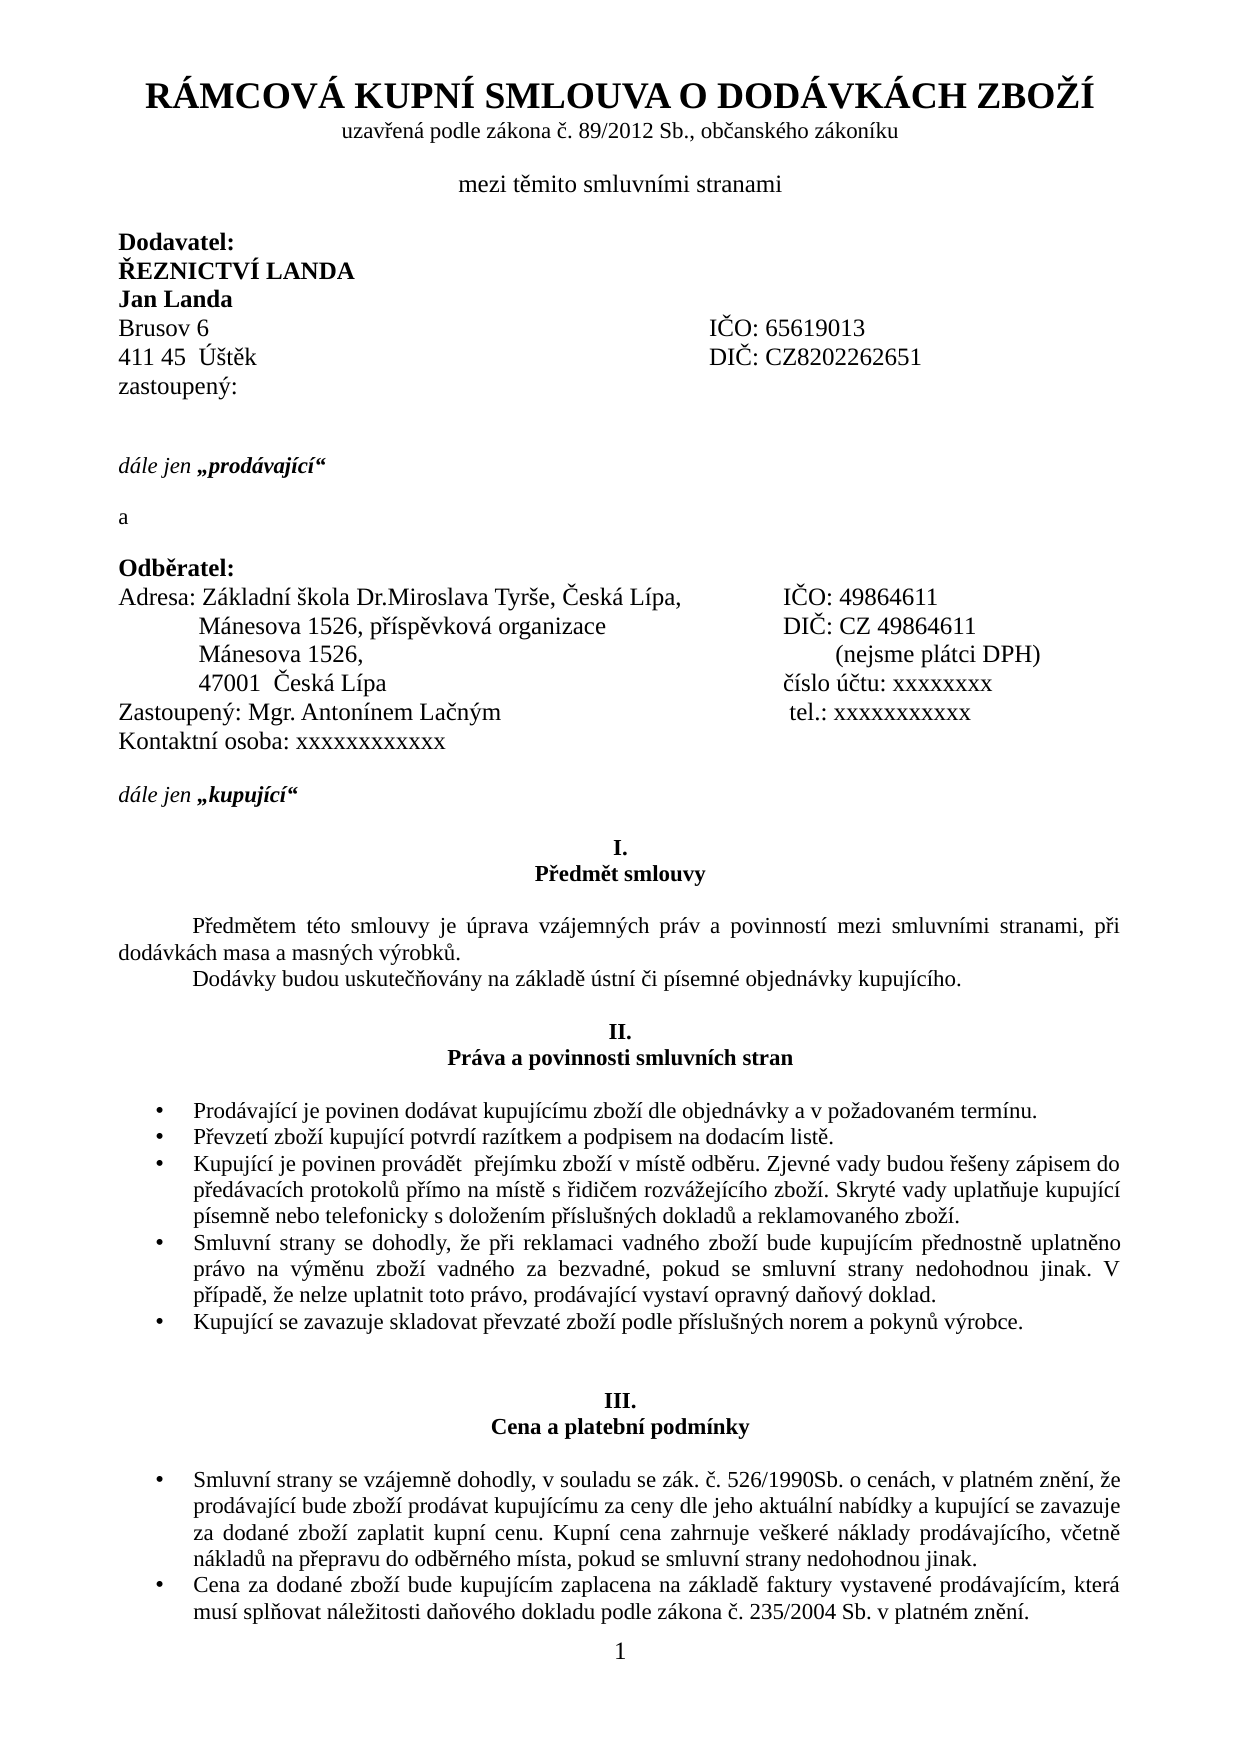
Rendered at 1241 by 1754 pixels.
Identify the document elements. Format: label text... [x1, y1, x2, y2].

text III. [118, 1387, 1122, 1413]
text Dodávky budou uskutečňovány na základě ústní či písemné objednávky kupujícího. [118, 965, 1122, 992]
text Předmět smlouvy [118, 860, 1122, 886]
text uzavřená podle zákona č. 89/2012 Sb., občanského zákoníku [118, 117, 1122, 143]
text RÁMCOVÁ KUPNÍ SMLOUVA O DODÁVKÁCH ZBOŽÍ [118, 74, 1122, 117]
list Převzetí zboží kupující potvrdí razítkem a podpisem na dodacím listě. [156, 1123, 1122, 1150]
text II. [118, 1018, 1122, 1044]
text Práva a povinnosti smluvních stran [118, 1044, 1122, 1071]
list Smluvní strany se dohodly, že při reklamaci vadného zboží bude kupujícím přednostně uplatněno právo na výměnu zboží vadného za bezvadné, pokud se smluvní strany nedohodnou jinak. V případě, že nelze uplatnit toto právo, prodávající vystaví opravný daňový doklad. [156, 1229, 1122, 1308]
text Odběratel: [118, 553, 1122, 582]
text Brusov 6 IČO: 65619013 [118, 313, 1122, 342]
list Kupující je povinen provádět přejímku zboží v místě odběru. Zjevné vady budou řešeny zápisem do předávacích protokolů přímo na místě s řidičem rozvážejícího zboží. Skryté vady uplatňuje kupující písemně nebo telefonicky s doložením příslušných dokladů a reklamovaného zboží. [156, 1150, 1122, 1229]
text Kontaktní osoba: xxxxxxxxxxxx [118, 726, 1122, 754]
list Kupující se zavazuje skladovat převzaté zboží podle příslušných norem a pokynů výrobce. [156, 1308, 1122, 1334]
text 47001 Česká Lípa číslo účtu: xxxxxxxx Zastoupený: Mgr. Antonínem Lačným tel.: xxxxxxxxxxx [118, 668, 1122, 726]
list Smluvní strany se vzájemně dohodly, v souladu se zák. č. 526/1990Sb. o cenách, v platném znění, že prodávající bude zboží prodávat kupujícímu za ceny dle jeho aktuální nabídky a kupující se zavazuje za dodané zboží zaplatit kupní cenu. Kupní cena zahrnuje veškeré náklady prodávajícího, včetně nákladů na přepravu do odběrného místa, pokud se smluvní strany nedohodnou jinak. [156, 1466, 1122, 1571]
text dále jen „prodávající“ [118, 452, 1122, 479]
text I. [118, 833, 1122, 860]
text Mánesova 1526, příspěvková organizace DIČ: CZ 49864611 [118, 611, 1122, 639]
text dále jen „kupující“ [118, 781, 1122, 807]
text ŘEZNICTVÍ LANDA [118, 256, 1122, 284]
text Předmětem této smlouvy je úprava vzájemných práv a povinností mezi smluvními stranami, při dodávkách masa a masných výrobků. [118, 913, 1122, 965]
text Cena a platební podmínky [118, 1413, 1122, 1440]
text Mánesova 1526, (nejsme plátci DPH) [118, 639, 1122, 668]
text mezi těmito smluvními stranami [118, 169, 1122, 198]
text Jan Landa [118, 284, 1122, 313]
text Dodavatel: [118, 227, 1122, 256]
text a [118, 503, 1122, 529]
list Prodávající je povinen dodávat kupujícímu zboží dle objednávky a v požadovaném termínu. [156, 1097, 1122, 1123]
text Adresa: Základní škola Dr.Miroslava Tyrše, Česká Lípa, IČO: 49864611 [118, 582, 1122, 611]
text zastoupený: [118, 371, 1122, 399]
list Cena za dodané zboží bude kupujícím zaplacena na základě faktury vystavené prodávajícím, která musí splňovat náležitosti daňového dokladu podle zákona č. 235/2004 Sb. v platném znění. [156, 1571, 1122, 1624]
text 411 45 Úštěk DIČ: CZ8202262651 [118, 342, 1122, 371]
